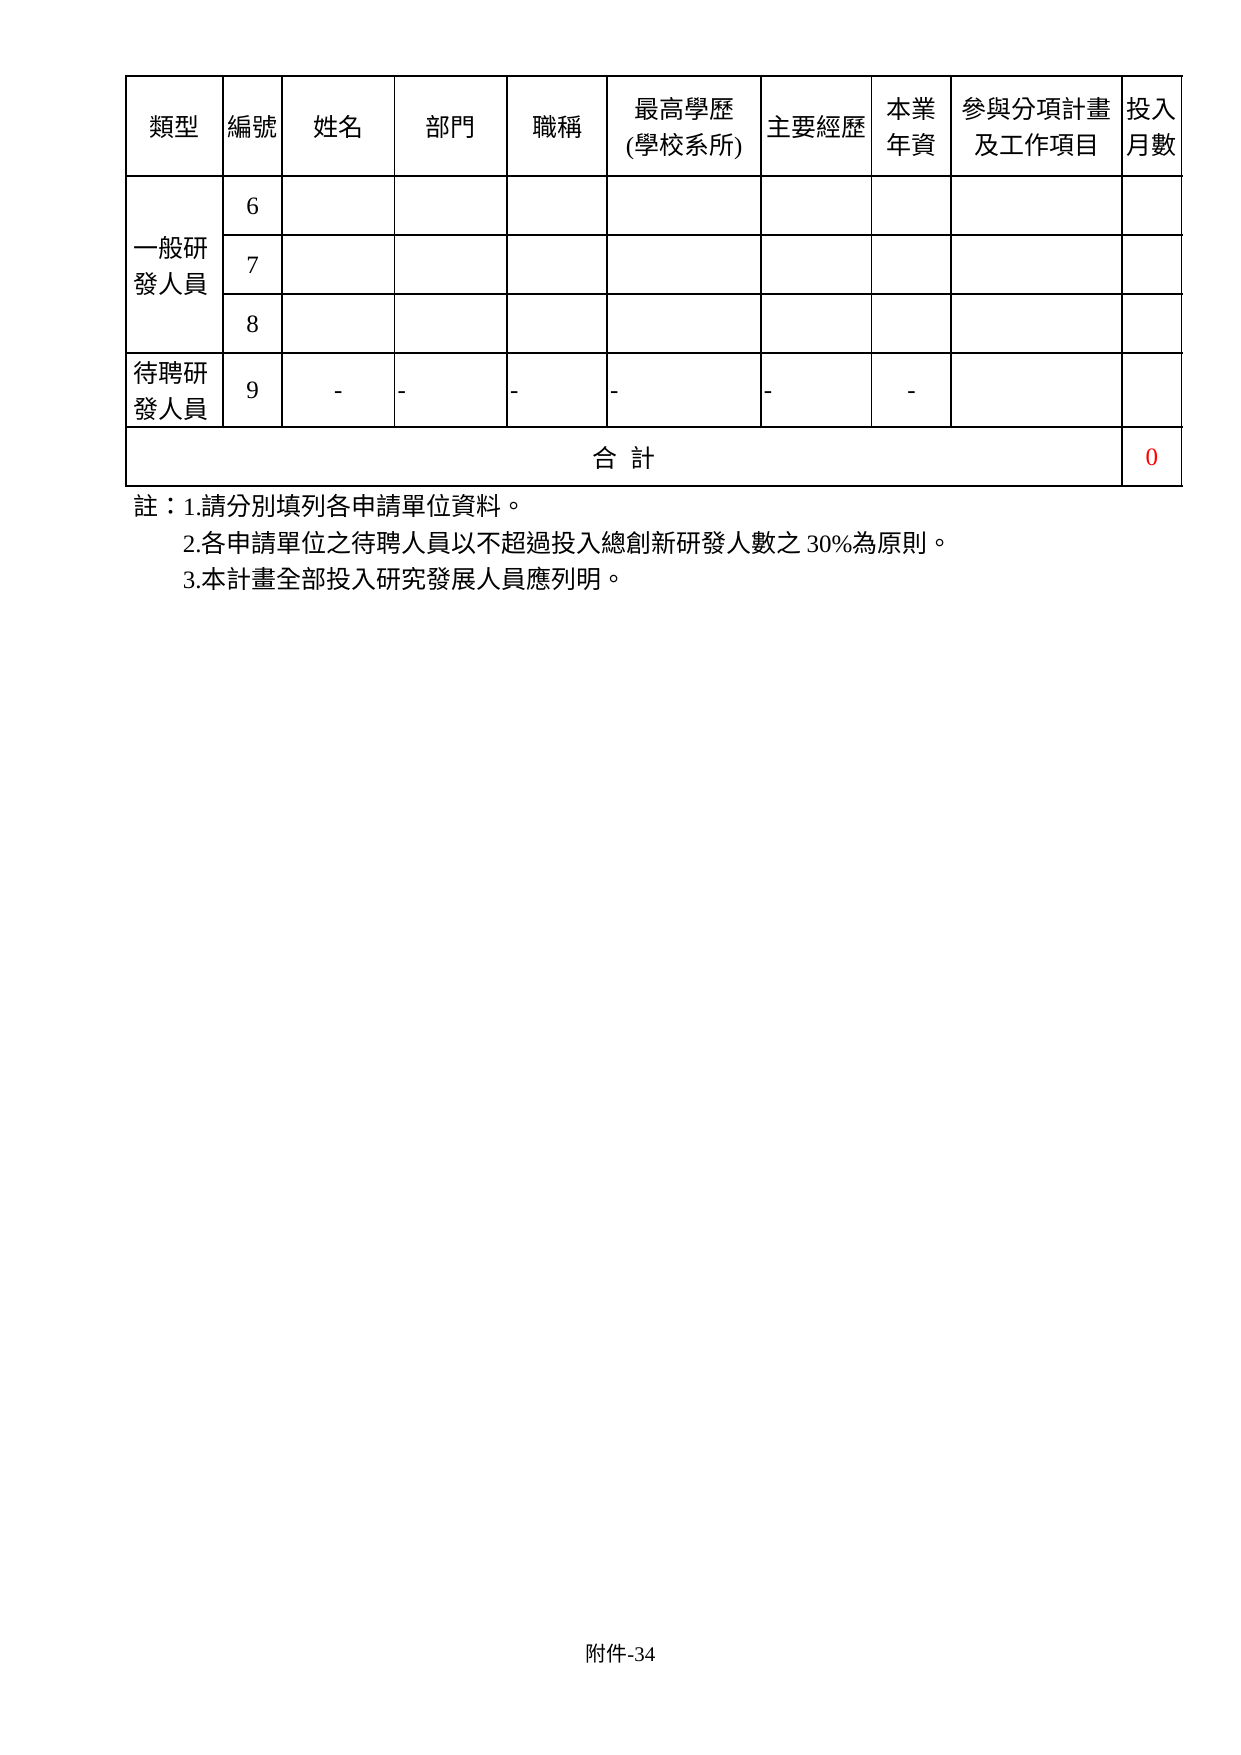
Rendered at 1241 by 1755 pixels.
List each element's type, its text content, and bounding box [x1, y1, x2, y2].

text 2.各申請單位之待聘人員以不超過投入總創新研發人數之30%為原則。 [183, 523, 1107, 559]
table_header 類型 [127, 77, 222, 175]
table_cell - [283, 354, 394, 426]
table_header 編號 [224, 77, 281, 175]
table_cell 9 [224, 354, 281, 426]
table_cell [872, 295, 950, 352]
table_cell [508, 295, 606, 352]
table_header 主要經歷 [762, 77, 871, 175]
table_cell [283, 295, 394, 352]
table_cell [762, 295, 871, 352]
table_header 本業年資 [872, 77, 950, 175]
table_cell - [762, 354, 871, 426]
table_cell [283, 236, 394, 293]
table_cell - [608, 354, 760, 426]
text 3.本計畫全部投入研究發展人員應列明。 [183, 559, 1107, 596]
table_cell [762, 236, 871, 293]
table_cell [395, 177, 506, 234]
table_cell - [872, 354, 950, 426]
table_cell [608, 236, 760, 293]
table_cell [872, 236, 950, 293]
table_cell 7 [224, 236, 281, 293]
table_cell [952, 236, 1121, 293]
table_cell [283, 177, 394, 234]
table_cell [608, 177, 760, 234]
table_cell [608, 295, 760, 352]
table_cell [508, 177, 606, 234]
table_header 部門 [395, 77, 506, 175]
table_cell [508, 236, 606, 293]
table_cell [872, 177, 950, 234]
table_header 姓名 [283, 77, 394, 175]
table_cell [762, 177, 871, 234]
table_cell [1123, 177, 1181, 234]
table_cell [1123, 354, 1181, 426]
table_cell [395, 236, 506, 293]
table_cell [395, 295, 506, 352]
table_cell [952, 354, 1121, 426]
table_header 投入 月數 [1123, 77, 1181, 175]
table_cell 待聘研發人員 [127, 354, 222, 426]
table_cell [952, 295, 1121, 352]
table_header 最高學歷 (學校系所) [608, 77, 760, 175]
table_cell [1123, 236, 1181, 293]
table_cell 8 [224, 295, 281, 352]
table_cell - [508, 354, 606, 426]
table_cell - [395, 354, 506, 426]
table_header 參與分項計畫及工作項目 [952, 77, 1121, 175]
table_cell 0 [1123, 428, 1181, 485]
table_cell 6 [224, 177, 281, 234]
table_cell [952, 177, 1121, 234]
table_cell 合 計 [127, 428, 1121, 485]
table_header 職稱 [508, 77, 606, 175]
text 註：1.請分別填列各申請單位資料。 [133, 487, 1107, 523]
table_cell [1123, 295, 1181, 352]
table_cell 一般研發人員 [127, 177, 222, 352]
